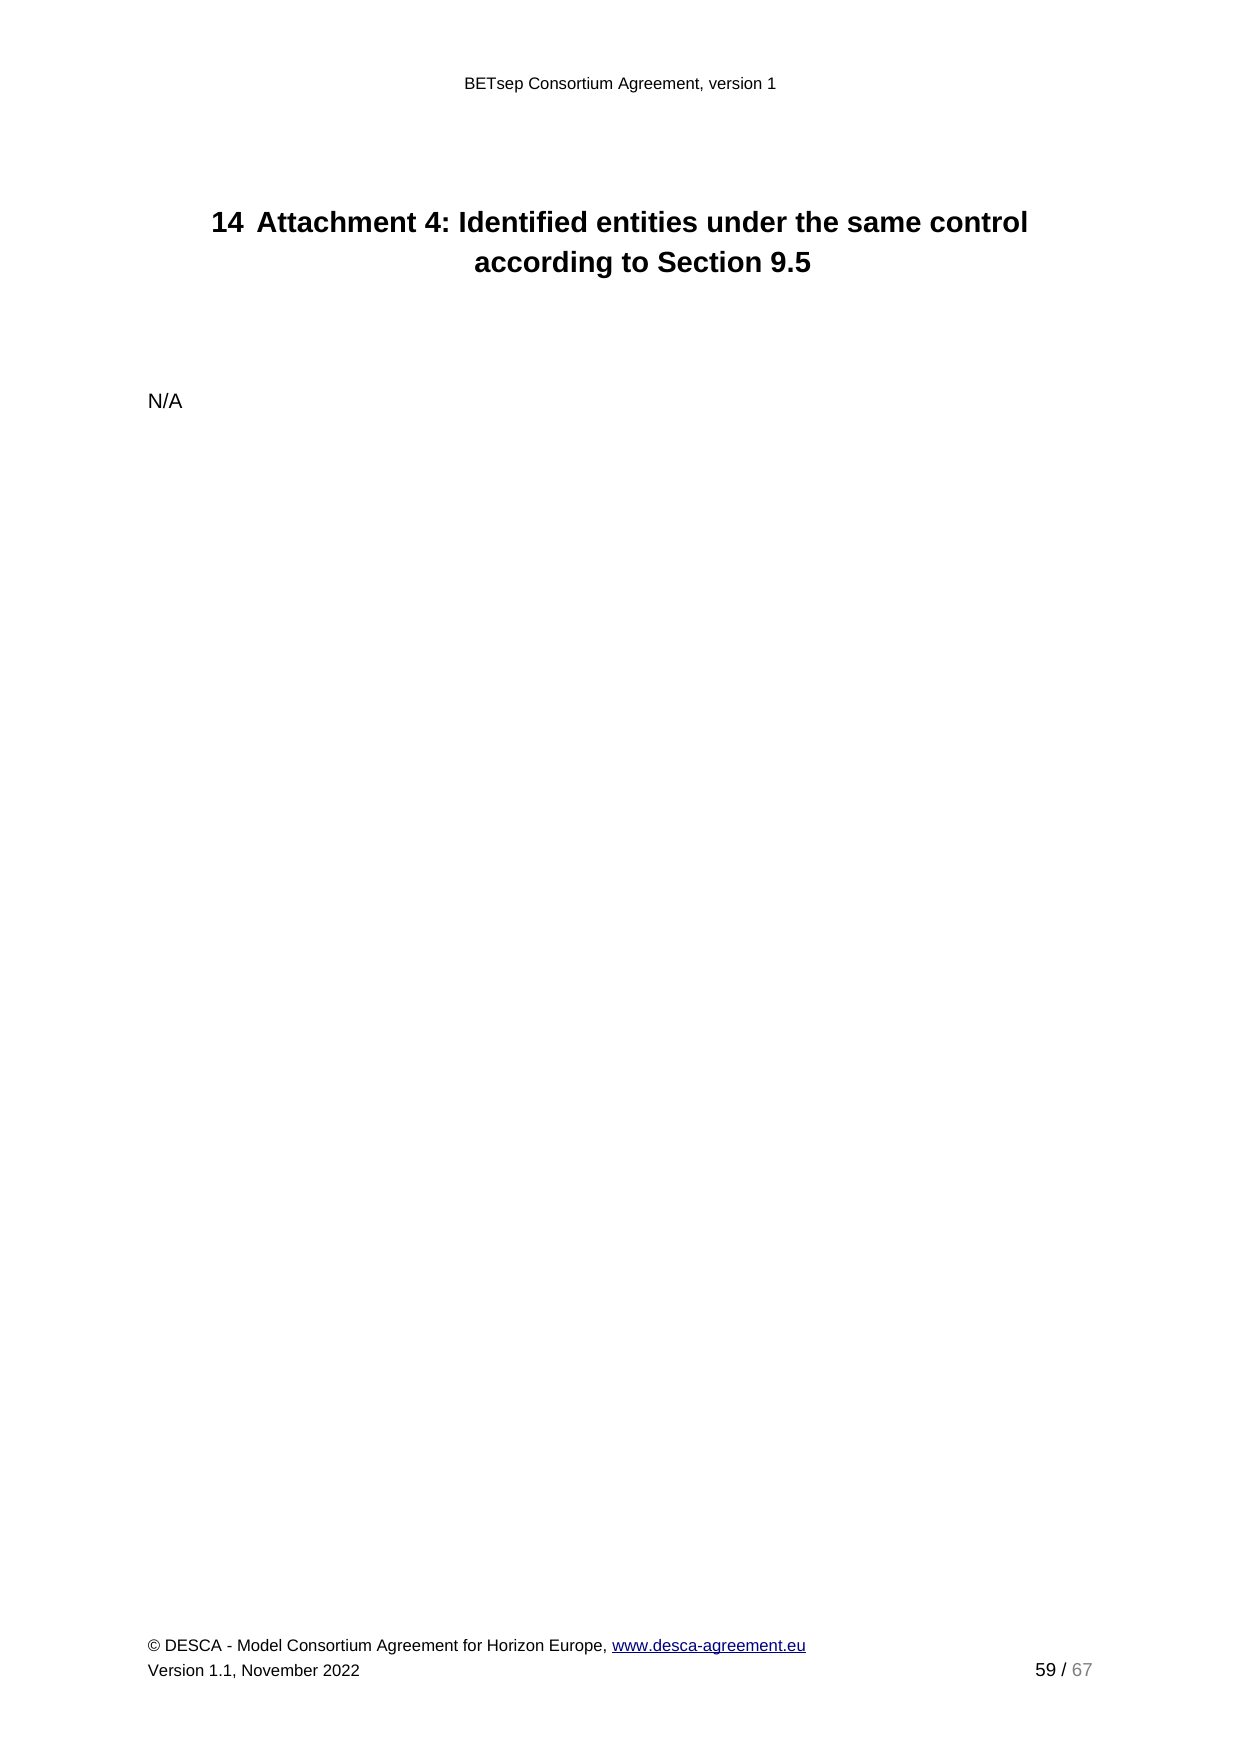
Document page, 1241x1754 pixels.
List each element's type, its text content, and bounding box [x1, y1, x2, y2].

subtitle Attachment 4: Identified entities under the same control according to Section 9.5 [148, 205, 1092, 279]
text N/A [148, 389, 1092, 413]
